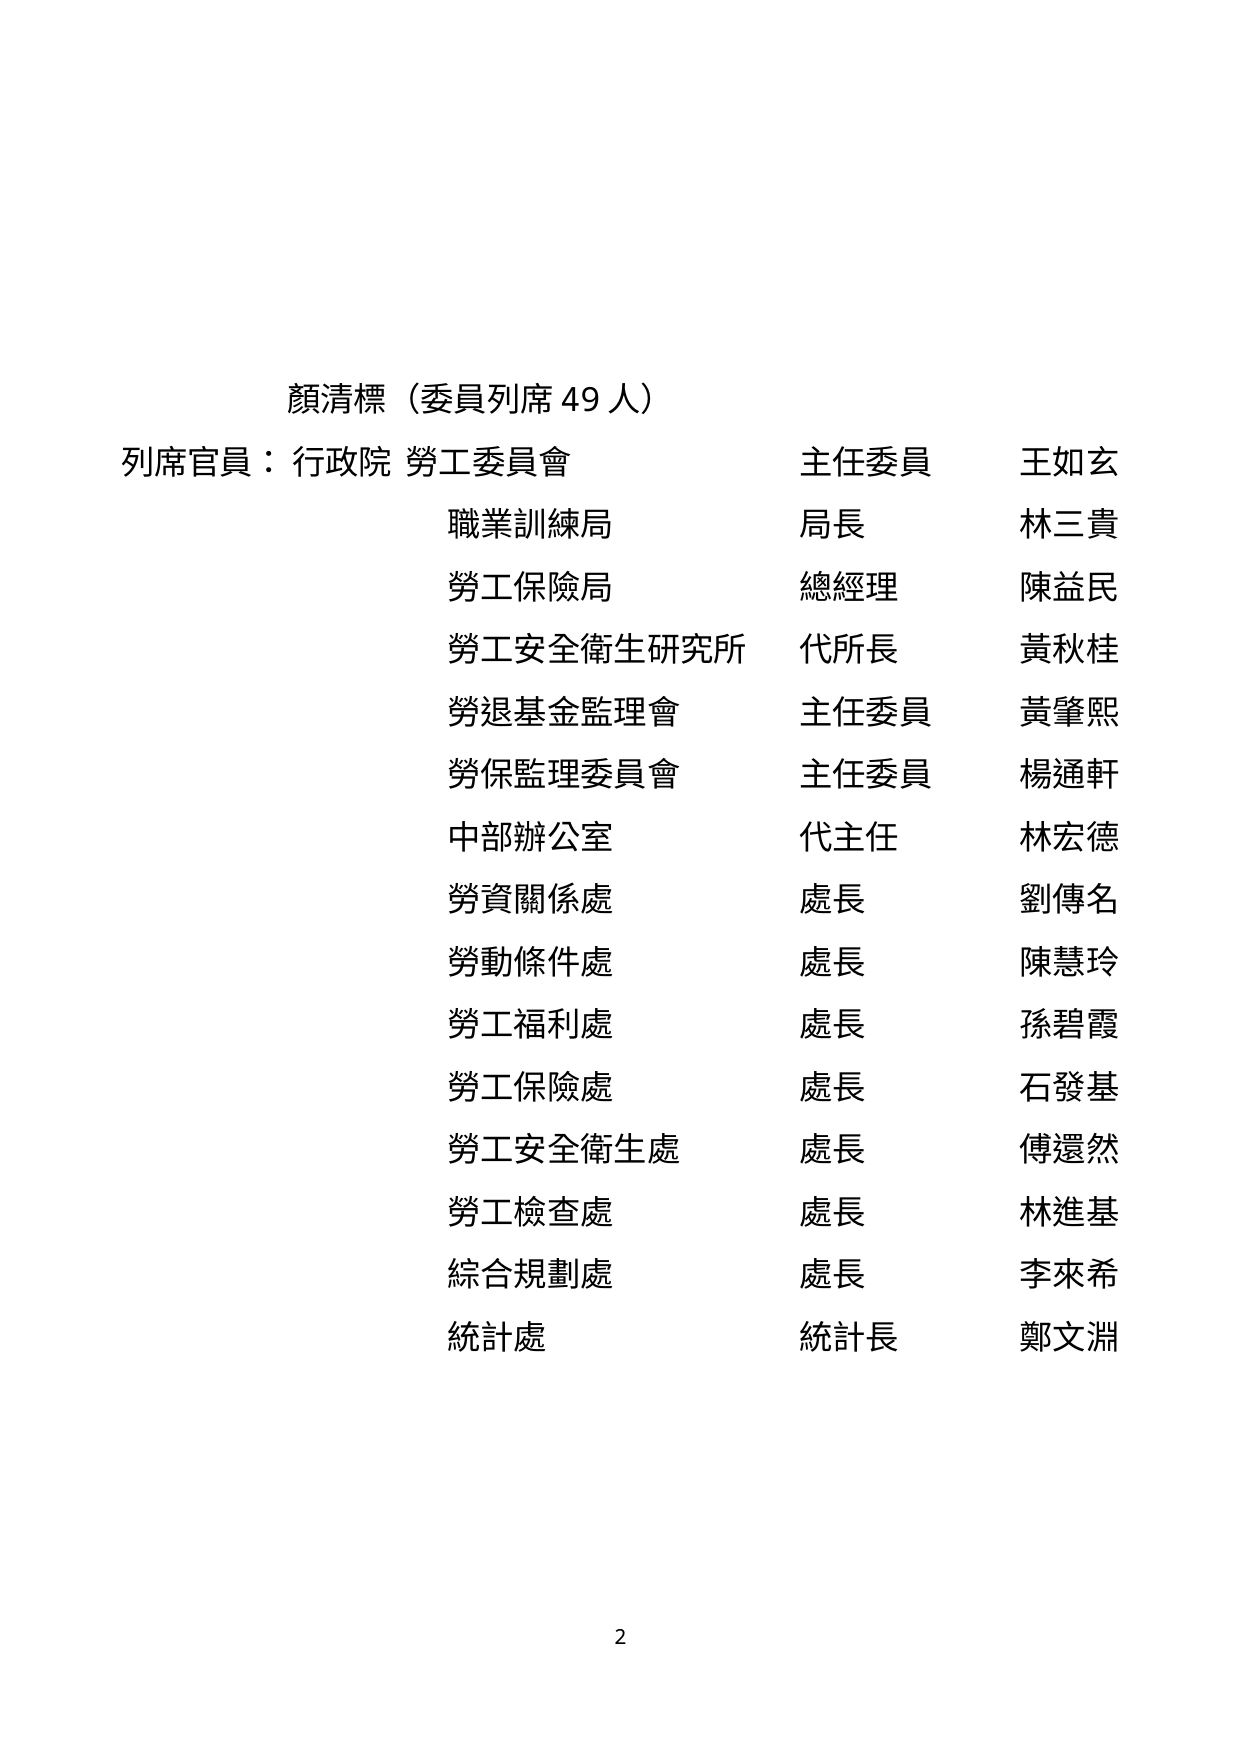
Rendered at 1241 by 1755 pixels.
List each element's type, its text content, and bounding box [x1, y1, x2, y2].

table_cell 陳慧玲 [984, 918, 1122, 981]
table_cell 傅還然 [984, 1106, 1122, 1168]
table_cell [118, 1168, 290, 1231]
table_cell 總經理 [796, 543, 983, 606]
table_cell [118, 481, 290, 543]
table_cell 李來希 [984, 1231, 1122, 1293]
table_cell [290, 668, 402, 731]
table_cell [777, 1043, 796, 1106]
table_cell 主任委員 [796, 731, 983, 793]
table_cell [290, 606, 402, 668]
table_cell 林三貴 [984, 481, 1122, 543]
table_cell [777, 1231, 796, 1293]
table_cell [118, 731, 290, 793]
table_cell 處長 [796, 981, 983, 1043]
table_cell [118, 606, 290, 668]
table_cell [290, 856, 402, 918]
table_cell 楊通軒 [984, 731, 1122, 793]
table_cell 黃肇熙 [984, 668, 1122, 731]
table_cell 代所長 [796, 606, 983, 668]
table_cell [290, 543, 402, 606]
table_cell 中部辦公室 [402, 793, 777, 856]
table_cell [290, 481, 402, 543]
table_cell [290, 1168, 402, 1231]
table_cell [118, 668, 290, 731]
table_cell 綜合規劃處 [402, 1231, 777, 1293]
table_cell [777, 543, 796, 606]
table_cell [777, 1293, 796, 1356]
table_cell 勞退基金監理會 [402, 668, 777, 731]
table_cell 處長 [796, 918, 983, 981]
table_cell [118, 918, 290, 981]
table_cell 處長 [796, 1168, 983, 1231]
table_cell 勞工保險處 [402, 1043, 777, 1106]
table_cell 劉傳名 [984, 856, 1122, 918]
table_cell 統計長 [796, 1293, 983, 1356]
table_cell 勞工安全衛生處 [402, 1106, 777, 1168]
table_cell [777, 606, 796, 668]
table_cell [290, 1231, 402, 1293]
table_cell 勞工福利處 [402, 981, 777, 1043]
table_cell [118, 981, 290, 1043]
table_cell [777, 668, 796, 731]
table_cell [290, 793, 402, 856]
table_header [777, 418, 796, 481]
table_cell 勞工安全衛生研究所 [402, 606, 777, 668]
table_cell [290, 981, 402, 1043]
table_cell [118, 1043, 290, 1106]
table_header 列席官員： [118, 418, 290, 481]
table_cell 勞動條件處 [402, 918, 777, 981]
table_cell [777, 731, 796, 793]
table_cell [290, 918, 402, 981]
table_cell [290, 731, 402, 793]
table_cell [118, 543, 290, 606]
table_cell 處長 [796, 1043, 983, 1106]
table_cell 石發基 [984, 1043, 1122, 1106]
table_cell [290, 1043, 402, 1106]
table_cell [118, 856, 290, 918]
table_cell [777, 1106, 796, 1168]
table_cell 勞保監理委員會 [402, 731, 777, 793]
table_cell 局長 [796, 481, 983, 543]
table_cell [118, 1231, 290, 1293]
table_header 行政院 [290, 418, 402, 481]
table_cell [777, 981, 796, 1043]
table_header 勞工委員會 [402, 418, 777, 481]
table_header 主任委員 [796, 418, 983, 481]
table_cell 統計處 [402, 1293, 777, 1356]
table_cell 代主任 [796, 793, 983, 856]
table_cell [777, 856, 796, 918]
table_cell 職業訓練局 [402, 481, 777, 543]
table_cell 處長 [796, 1231, 983, 1293]
table_cell [118, 1293, 290, 1356]
table_cell [777, 481, 796, 543]
table_cell 勞工檢查處 [402, 1168, 777, 1231]
table_cell [290, 1293, 402, 1356]
text 顏清標（委員列席49人） [118, 356, 1101, 418]
table_cell 林進基 [984, 1168, 1122, 1231]
table_cell 陳益民 [984, 543, 1122, 606]
table_cell [777, 918, 796, 981]
table_cell 鄭文淵 [984, 1293, 1122, 1356]
table_cell 勞資關係處 [402, 856, 777, 918]
table_cell 黃秋桂 [984, 606, 1122, 668]
table_cell [777, 793, 796, 856]
table_cell [118, 793, 290, 856]
table_cell 主任委員 [796, 668, 983, 731]
table_cell 孫碧霞 [984, 981, 1122, 1043]
table_cell [290, 1106, 402, 1168]
table_cell 林宏德 [984, 793, 1122, 856]
table_cell [118, 1106, 290, 1168]
table_cell 處長 [796, 856, 983, 918]
table_cell 處長 [796, 1106, 983, 1168]
table_cell [777, 1168, 796, 1231]
table_header 王如玄 [984, 418, 1122, 481]
table_cell 勞工保險局 [402, 543, 777, 606]
